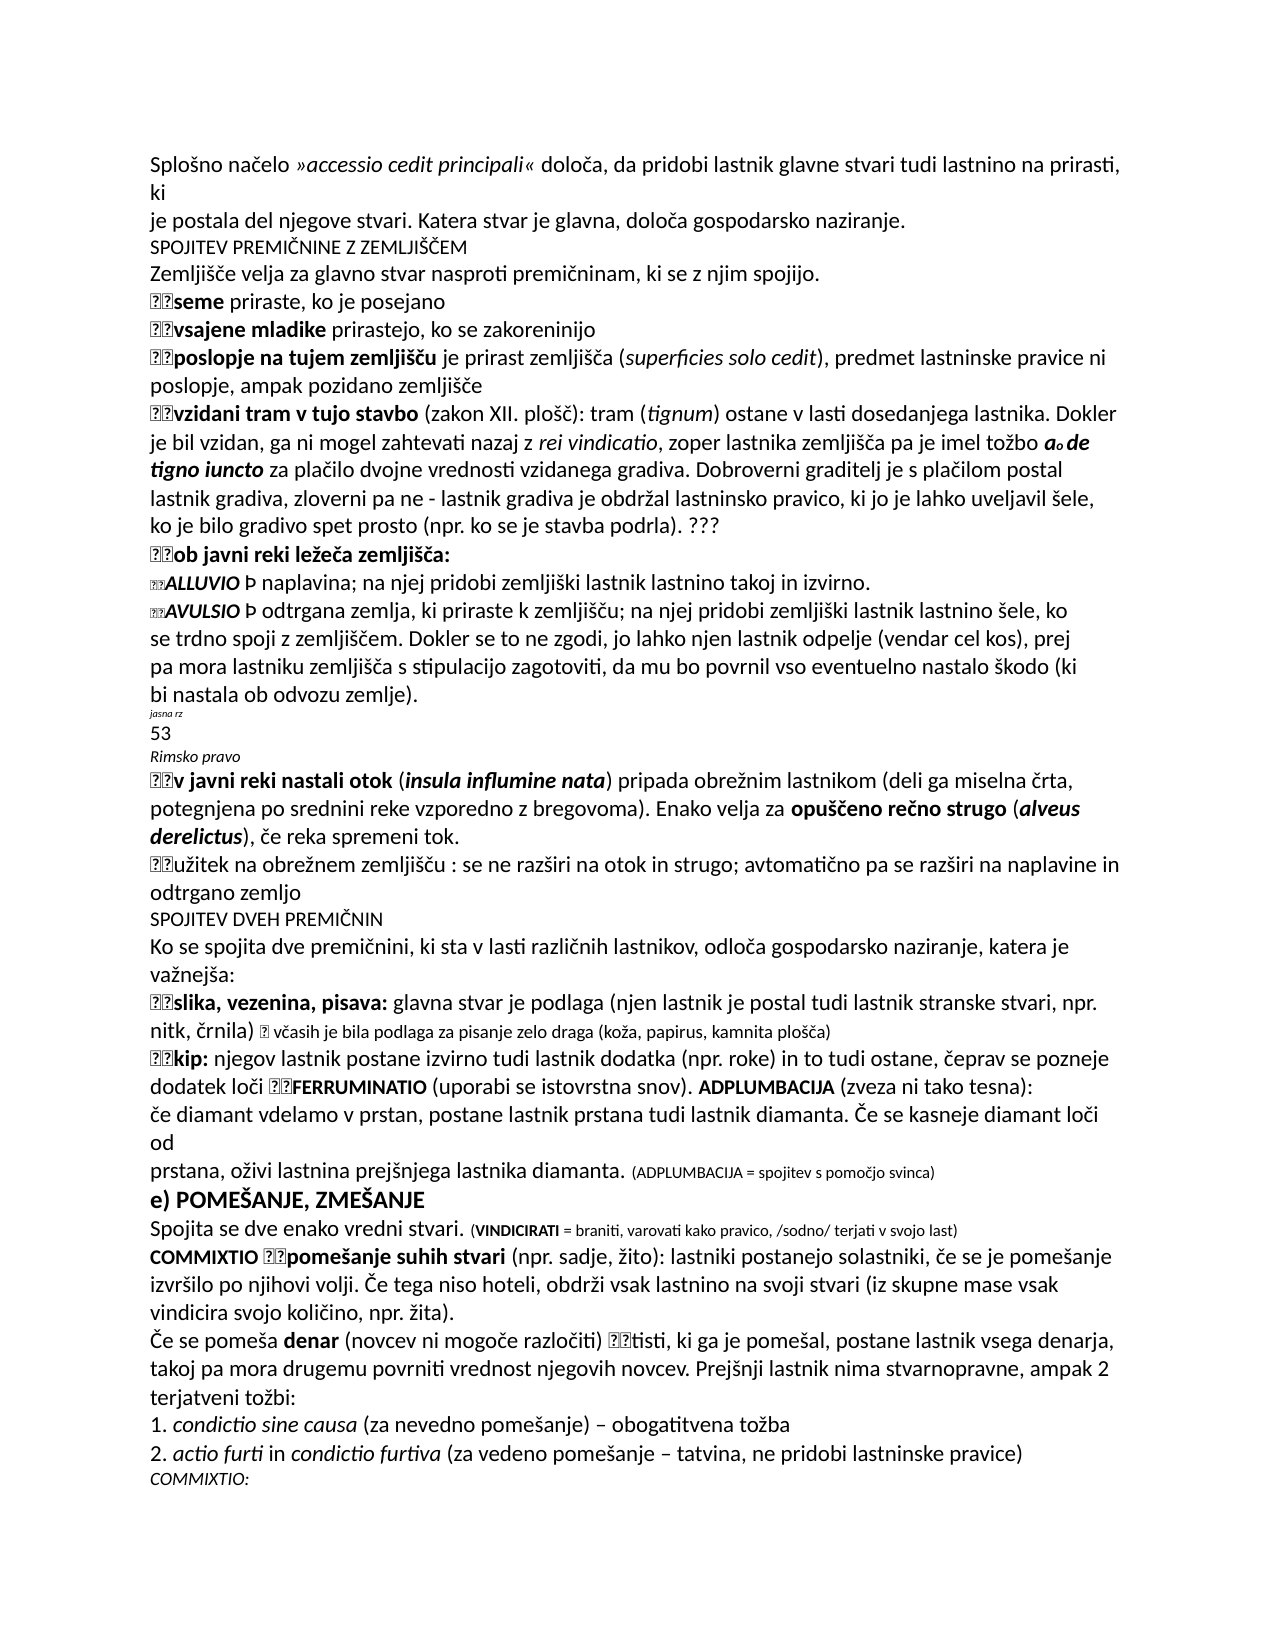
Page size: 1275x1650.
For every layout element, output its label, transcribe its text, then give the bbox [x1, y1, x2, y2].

text SPOJITEV DVEH PREMIČNIN [150, 906, 1125, 932]
text je bil vzidan, ga ni mogel zahtevati nazaj z rei vindicatio, zoper lastnika zemljišča pa je imel tožbo ao de [150, 428, 1125, 456]
text vsajene mladike prirastejo, ko se zakoreninijo [150, 316, 1125, 343]
text Ko se spojita dve premičnini, ki sta v lasti različnih lastnikov, odloča gospodarsko naziranje, katera je [150, 932, 1125, 960]
text tigno iuncto za plačilo dvojne vrednosti vzidanega gradiva. Dobroverni graditelj je s plačilom postal [150, 456, 1125, 484]
text terjatveni tožbi: [150, 1383, 1125, 1411]
text odtrgano zemljo [150, 878, 1125, 906]
text AVULSIO Þ odtrgana zemlja, ki priraste k zemljišču; na njej pridobi zemljiški lastnik lastnino šele, ko [150, 596, 1125, 624]
text bi nastala ob odvozu zemlje). [150, 680, 1125, 708]
text poslopje, ampak pozidano zemljišče [150, 372, 1125, 399]
text je postala del njegove stvari. Katera stvar je glavna, določa gospodarsko naziranje. [150, 206, 1125, 234]
text derelictus), če reka spremeni tok. [150, 822, 1125, 850]
text važnejša: [150, 960, 1125, 988]
text slika, vezenina, pisava: glavna stvar je podlaga (njen lastnik je postal tudi lastnik stranske stvari, npr. [150, 988, 1125, 1016]
text kip: njegov lastnik postane izvirno tudi lastnik dodatka (npr. roke) in to tudi ostane, čeprav se pozneje [150, 1044, 1125, 1072]
text užitek na obrežnem zemljišču : se ne razširi na otok in strugo; avtomatično pa se razširi na naplavine in [150, 850, 1125, 878]
text ALLUVIO Þ naplavina; na njej pridobi zemljiški lastnik lastnino takoj in izvirno. [150, 568, 1125, 596]
text takoj pa mora drugemu povrniti vrednost njegovih novcev. Prejšnji lastnik nima stvarnopravne, ampak 2 [150, 1354, 1125, 1383]
text izvršilo po njihovi volji. Če tega niso hoteli, obdrži vsak lastnino na svoji stvari (iz skupne mase vsak [150, 1271, 1125, 1298]
text vzidani tram v tujo stavbo (zakon XII. plošč): tram (tignum) ostane v lasti dosedanjega lastnika. Dokler [150, 399, 1125, 428]
text Splošno načelo »accessio cedit principali« določa, da pridobi lastnik glavne stvari tudi lastnino na prirasti, ki [150, 150, 1125, 206]
text COMMIXTIO pomešanje suhih stvari (npr. sadje, žito): lastniki postanejo solastniki, če se je pomešanje [150, 1242, 1125, 1271]
text lastnik gradiva, zloverni pa ne - lastnik gradiva je obdržal lastninsko pravico, ki jo je lahko uveljavil šele, [150, 484, 1125, 512]
text dodatek loči FERRUMINATIO (uporabi se istovrstna snov). ADPLUMBACIJA (zveza ni tako tesna): [150, 1072, 1125, 1100]
text 53 [150, 721, 1125, 746]
text ob javni reki ležeča zemljišča: [150, 540, 1125, 568]
text nitk, črnila)  včasih je bila podlaga za pisanje zelo draga (koža, papirus, kamnita plošča) [150, 1016, 1125, 1044]
text Spojita se dve enako vredni stvari. (VINDICIRATI = braniti, varovati kako pravico, /sodno/ terjati v svojo last) [150, 1214, 1125, 1242]
text potegnjena po srednini reke vzporedno z bregovoma). Enako velja za opuščeno rečno strugo (alveus [150, 794, 1125, 822]
text vindicira svojo količino, npr. žita). [150, 1298, 1125, 1327]
text 1. condictio sine causa (za nevedno pomešanje) – obogatitvena tožba [150, 1411, 1125, 1439]
text COMMIXTIO: [150, 1467, 1125, 1489]
text v javni reki nastali otok (insula influmine nata) pripada obrežnim lastnikom (deli ga miselna črta, [150, 766, 1125, 794]
text seme priraste, ko je posejano [150, 287, 1125, 316]
text ko je bilo gradivo spet prosto (npr. ko se je stavba podrla). ??? [150, 512, 1125, 540]
text prstana, oživi lastnina prejšnjega lastnika diamanta. (ADPLUMBACIJA = spojitev s pomočjo svinca) [150, 1156, 1125, 1184]
text če diamant vdelamo v prstan, postane lastnik prstana tudi lastnik diamanta. Če se kasneje diamant loči od [150, 1100, 1125, 1156]
text SPOJITEV PREMIČNINE Z ZEMLJIŠČEM [150, 234, 1125, 259]
text se trdno spoji z zemljiščem. Dokler se to ne zgodi, jo lahko njen lastnik odpelje (vendar cel kos), prej [150, 624, 1125, 652]
text pa mora lastniku zemljišča s stipulacijo zagotoviti, da mu bo povrnil vso eventuelno nastalo škodo (ki [150, 652, 1125, 680]
text Če se pomeša denar (novcev ni mogoče razločiti) tisti, ki ga je pomešal, postane lastnik vsega denarja, [150, 1327, 1125, 1354]
text 2. actio furti in condictio furtiva (za vedeno pomešanje – tatvina, ne pridobi lastninske pravice) [150, 1439, 1125, 1467]
text jasna rz [150, 708, 1125, 721]
text poslopje na tujem zemljišču je prirast zemljišča (superficies solo cedit), predmet lastninske pravice ni [150, 343, 1125, 372]
text Rimsko pravo [150, 746, 1125, 766]
text e) POMEŠANJE, ZMEŠANJE [150, 1184, 1125, 1214]
text Zemljišče velja za glavno stvar nasproti premičninam, ki se z njim spojijo. [150, 259, 1125, 287]
